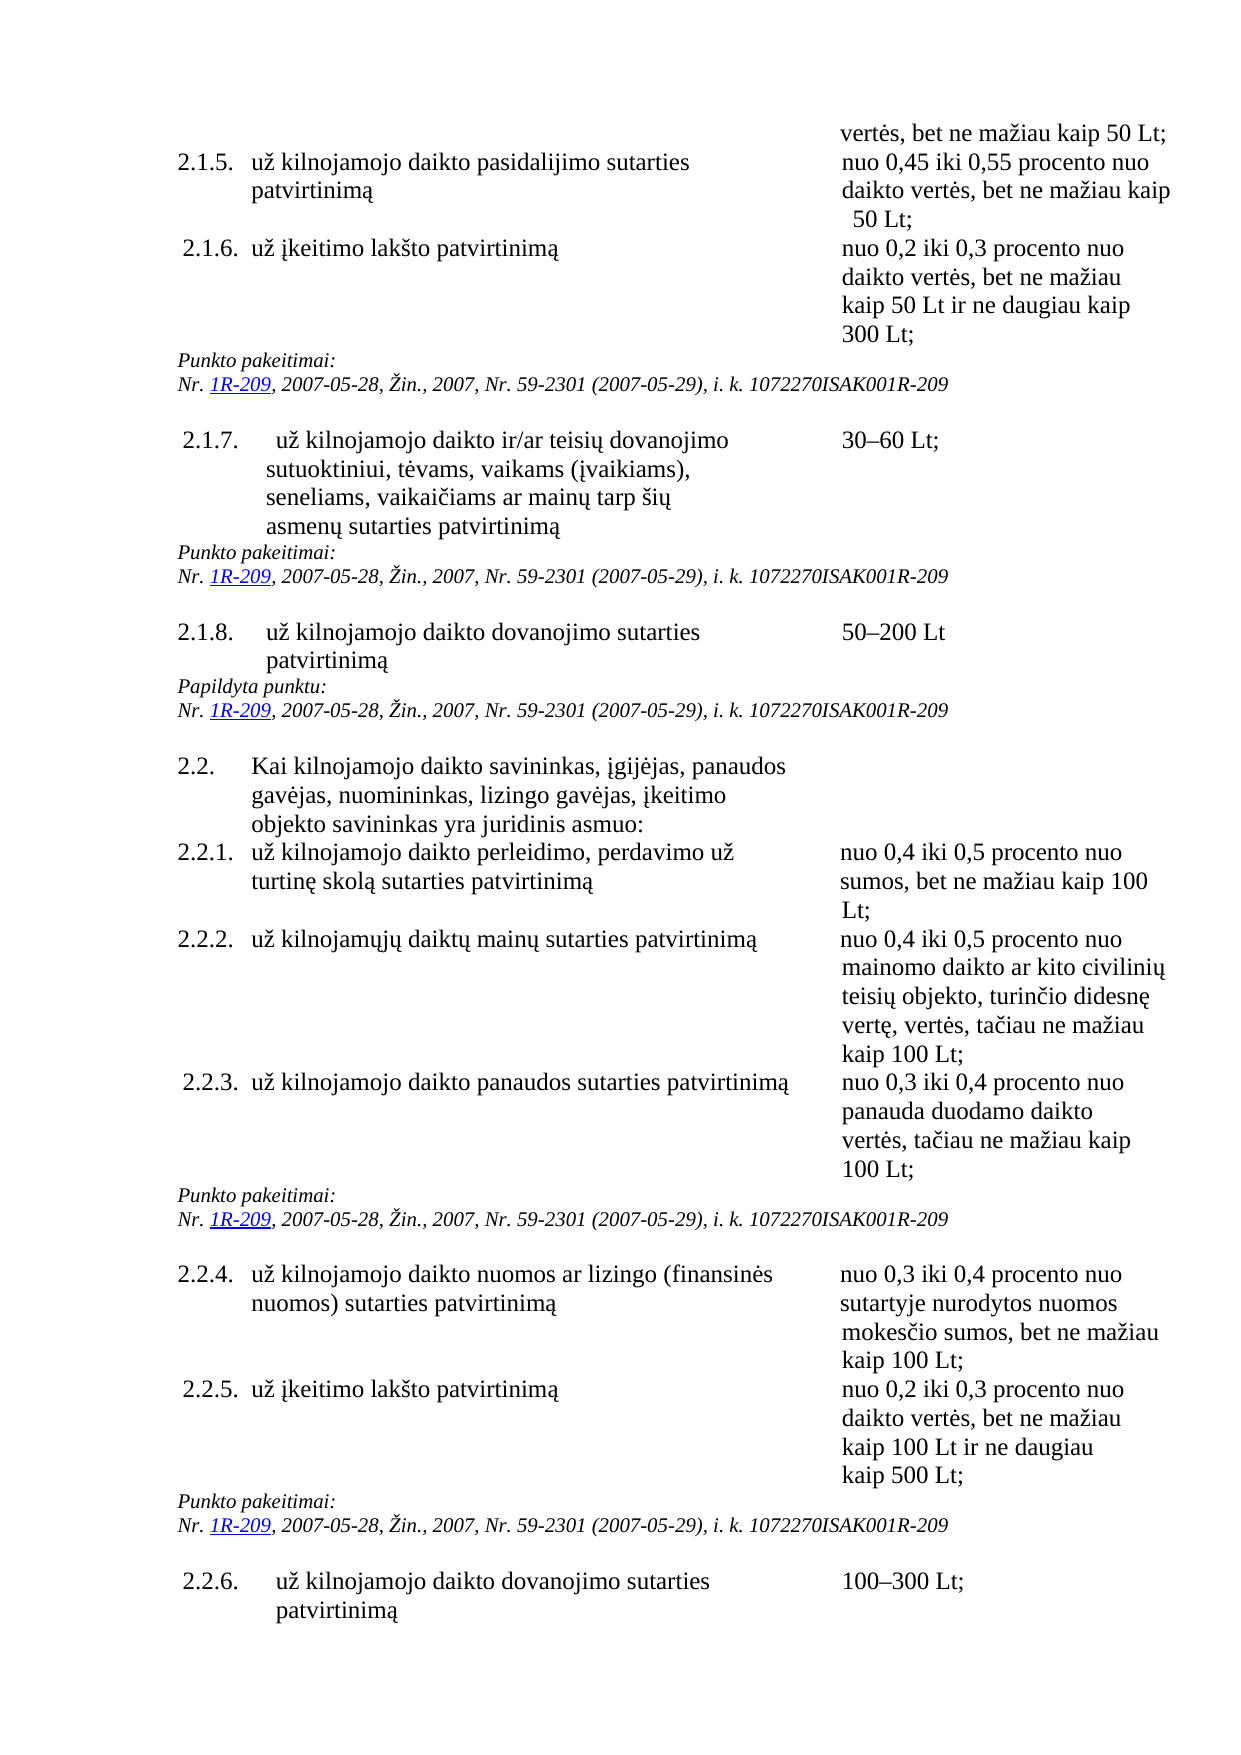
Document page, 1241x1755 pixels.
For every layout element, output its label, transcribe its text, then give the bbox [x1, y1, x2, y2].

text objekto savininkas yra juridinis asmuo: [177, 809, 1211, 837]
text Punkto pakeitimai: [177, 348, 1211, 372]
text kaip 100 Lt ir ne daugiau [177, 1432, 1211, 1461]
text 300 Lt; [177, 319, 1211, 348]
text turtinę skolą sutarties patvirtinimą sumos, bet ne mažiau kaip 100 [251, 866, 1211, 895]
text 100 Lt; [795, 1154, 1211, 1182]
text Punkto pakeitimai: [177, 540, 1211, 564]
text kaip 50 Lt ir ne daugiau kaip [177, 291, 1211, 319]
text Lt; [717, 895, 1211, 924]
text 2.2.6. už kilnojamojo daikto dovanojimo sutarties 100–300 Lt; [177, 1566, 1211, 1595]
text 2.1.8. už kilnojamojo daikto dovanojimo sutarties 50–200 Lt [177, 617, 1211, 646]
text patvirtinimą [177, 1595, 1211, 1624]
text kaip 100 Lt; [840, 1039, 1211, 1067]
text sutuoktiniui, tėvams, vaikams (įvaikiams), [177, 454, 1211, 482]
text Papildyta punktu: [177, 674, 1211, 698]
text gavėjas, nuomininkas, lizingo gavėjas, įkeitimo [177, 780, 1211, 809]
text 2.2.5. už įkeitimo lakšto patvirtinimą nuo 0,2 iki 0,3 procento nuo [177, 1374, 1211, 1403]
text 2.2. Kai kilnojamojo daikto savininkas, įgijėjas, panaudos [177, 751, 1211, 780]
text Punkto pakeitimai: [177, 1489, 1211, 1513]
text Nr. 1R-209, 2007-05-28, Žin., 2007, Nr. 59-2301 (2007-05-29), i. k. 1072270ISAK001R-209 [177, 1513, 1211, 1537]
text Nr. 1R-209, 2007-05-28, Žin., 2007, Nr. 59-2301 (2007-05-29), i. k. 1072270ISAK001R-209 [177, 698, 1211, 722]
text mainomo daikto ar kito civilinių [177, 952, 1211, 981]
text teisių objekto, turinčio didesnę [177, 981, 1211, 1010]
text kaip 100 Lt; [840, 1346, 1211, 1374]
text daikto vertės, bet ne mažiau [177, 262, 1211, 291]
text Nr. 1R-209, 2007-05-28, Žin., 2007, Nr. 59-2301 (2007-05-29), i. k. 1072270ISAK001R-209 [177, 1207, 1211, 1231]
text 2.2.1. už kilnojamojo daikto perleidimo, perdavimo už nuo 0,4 iki 0,5 procento nuo [177, 837, 1211, 866]
text mokesčio sumos, bet ne mažiau [840, 1317, 1211, 1346]
text 2.1.6. už įkeitimo lakšto patvirtinimą nuo 0,2 iki 0,3 procento nuo [177, 233, 1211, 262]
text Punkto pakeitimai: [177, 1182, 1211, 1207]
text vertės, tačiau ne mažiau kaip [795, 1125, 1211, 1154]
text panauda duodamo daikto [177, 1096, 1211, 1125]
text Nr. 1R-209, 2007-05-28, Žin., 2007, Nr. 59-2301 (2007-05-29), i. k. 1072270ISAK001R-209 [177, 372, 1211, 396]
text Nr. 1R-209, 2007-05-28, Žin., 2007, Nr. 59-2301 (2007-05-29), i. k. 1072270ISAK001R-209 [177, 564, 1211, 588]
text 2.2.3. už kilnojamojo daikto panaudos sutarties patvirtinimą nuo 0,3 iki 0,4 procento nuo [177, 1067, 1211, 1096]
text patvirtinimą [177, 646, 1211, 674]
text 2.2.4. už kilnojamojo daikto nuomos ar lizingo (finansinės nuo 0,3 iki 0,4 procento nuo [177, 1259, 1211, 1288]
text vertės, bet ne mažiau kaip 50 Lt; [177, 118, 1211, 147]
text 2.1.7. už kilnojamojo daikto ir/ar teisių dovanojimo 30–60 Lt; [177, 425, 1211, 454]
text kaip 500 Lt; [177, 1461, 1211, 1489]
text asmenų sutarties patvirtinimą [177, 511, 1211, 540]
text 2.1.5. už kilnojamojo daikto pasidalijimo sutarties nuo 0,45 iki 0,55 procento nuo [177, 147, 1211, 176]
text 50 Lt; [177, 204, 1211, 233]
text vertę, vertės, tačiau ne mažiau [840, 1010, 1211, 1039]
text nuomos) sutarties patvirtinimą sutartyje nurodytos nuomos [177, 1288, 1211, 1317]
text patvirtinimą daikto vertės, bet ne mažiau kaip [177, 176, 1211, 204]
text 2.2.2. už kilnojamųjų daiktų mainų sutarties patvirtinimą nuo 0,4 iki 0,5 procento nuo [177, 924, 1211, 952]
text daikto vertės, bet ne mažiau [842, 1403, 1211, 1432]
text seneliams, vaikaičiams ar mainų tarp šių [177, 482, 1211, 511]
